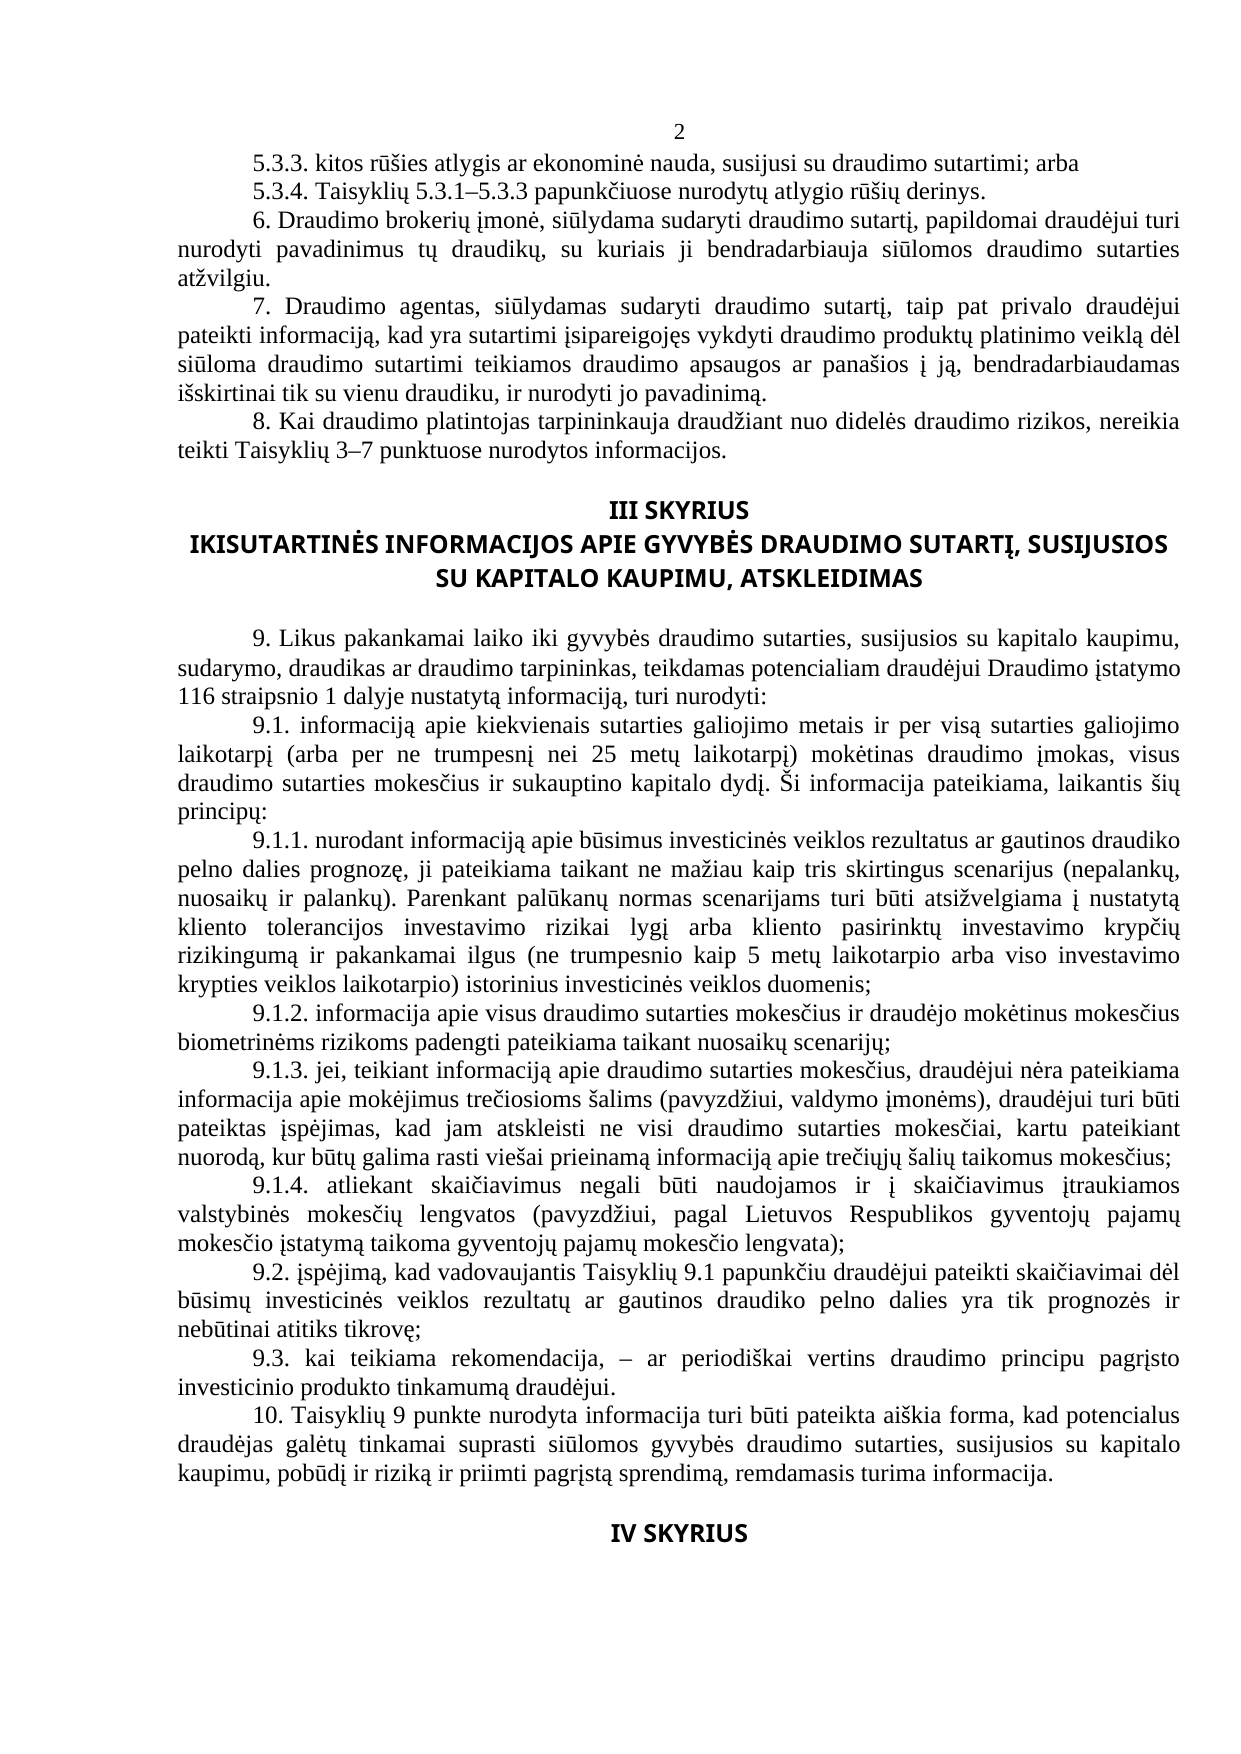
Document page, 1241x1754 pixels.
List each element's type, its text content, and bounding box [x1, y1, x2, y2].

text 9.1.4. atliekant skaičiavimus negali būti naudojamos ir į skaičiavimus įtraukiamos valstybinės mokesčių lengvatos (pavyzdžiui, pagal Lietuvos Respublikos gyventojų pajamų mokesčio įstatymą taikoma gyventojų pajamų mokesčio lengvata); [177, 1170, 1181, 1257]
text 8. Kai draudimo platintojas tarpininkauja draudžiant nuo didelės draudimo rizikos, nereikia teikti Taisyklių 3–7 punktuose nurodytos informacijos. [177, 406, 1181, 464]
text 7. Draudimo agentas, siūlydamas sudaryti draudimo sutartį, taip pat privalo draudėjui pateikti informaciją, kad yra sutartimi įsipareigojęs vykdyti draudimo produktų platinimo veiklą dėl siūloma draudimo sutartimi teikiamos draudimo apsaugos ar panašios į ją, bendradarbiaudamas išskirtinai tik su vienu draudiku, ir nurodyti jo pavadinimą. [177, 291, 1181, 406]
text 9.1. informaciją apie kiekvienais sutarties galiojimo metais ir per visą sutarties galiojimo laikotarpį (arba per ne trumpesnį nei 25 metų laikotarpį) mokėtinas draudimo įmokas, visus draudimo sutarties mokesčius ir sukauptino kapitalo dydį. Ši informacija pateikiama, laikantis šių principų: [177, 710, 1181, 825]
text 9.1.1. nurodant informaciją apie būsimus investicinės veiklos rezultatus ar gautinos draudiko pelno dalies prognozę, ji pateikiama taikant ne mažiau kaip tris skirtingus scenarijus (nepalankų, nuosaikų ir palankų). Parenkant palūkanų normas scenarijams turi būti atsižvelgiama į nustatytą kliento tolerancijos investavimo rizikai lygį arba kliento pasirinktų investavimo krypčių rizikingumą ir pakankamai ilgus (ne trumpesnio kaip 5 metų laikotarpio arba viso investavimo krypties veiklos laikotarpio) istorinius investicinės veiklos duomenis; [177, 825, 1181, 998]
text 9.1.2. informacija apie visus draudimo sutarties mokesčius ir draudėjo mokėtinus mokesčius biometrinėms rizikoms padengti pateikiama taikant nuosaikų scenarijų; [177, 998, 1181, 1055]
text 9.1.3. jei, teikiant informaciją apie draudimo sutarties mokesčius, draudėjui nėra pateikiama informacija apie mokėjimus trečiosioms šalims (pavyzdžiui, valdymo įmonėms), draudėjui turi būti pateiktas įspėjimas, kad jam atskleisti ne visi draudimo sutarties mokesčiai, kartu pateikiant nuorodą, kur būtų galima rasti viešai prieinamą informaciją apie trečiųjų šalių taikomus mokesčius; [177, 1055, 1181, 1170]
text 6. Draudimo brokerių įmonė, siūlydama sudaryti draudimo sutartį, papildomai draudėjui turi nurodyti pavadinimus tų draudikų, su kuriais ji bendradarbiauja siūlomos draudimo sutarties atžvilgiu. [177, 205, 1181, 291]
text IV SKyrius [177, 1515, 1181, 1549]
text 9.2. įspėjimą, kad vadovaujantis Taisyklių 9.1 papunkčiu draudėjui pateikti skaičiavimai dėl būsimų investicinės veiklos rezultatų ar gautinos draudiko pelno dalies yra tik prognozės ir nebūtinai atitiks tikrovę; [177, 1257, 1181, 1343]
text ikisutartinės informacijos apie GYVYBĖS draudimo sutartį, susijusiOS su kapitalo kaupimu, ATSKLEIDIMAS [177, 527, 1181, 595]
text 9. Likus pakankamai laiko iki gyvybės draudimo sutarties, susijusios su kapitalo kaupimu, sudarymo, draudikas ar draudimo tarpininkas, teikdamas potencialiam draudėjui Draudimo įstatymo 116 straipsnio 1 dalyje nustatytą informaciją, turi nurodyti: [177, 623, 1181, 710]
text III skyrius [177, 493, 1181, 527]
text 5.3.4. Taisyklių 5.3.1–5.3.3 papunkčiuose nurodytų atlygio rūšių derinys. [177, 176, 1181, 205]
text 10. Taisyklių 9 punkte nurodyta informacija turi būti pateikta aiškia forma, kad potencialus draudėjas galėtų tinkamai suprasti siūlomos gyvybės draudimo sutarties, susijusios su kapitalo kaupimu, pobūdį ir riziką ir priimti pagrįstą sprendimą, remdamasis turima informacija. [177, 1400, 1181, 1487]
text 5.3.3. kitos rūšies atlygis ar ekonominė nauda, susijusi su draudimo sutartimi; arba [177, 148, 1181, 176]
text 9.3. kai teikiama rekomendacija, – ar periodiškai vertins draudimo principu pagrįsto investicinio produkto tinkamumą draudėjui. [177, 1343, 1181, 1400]
